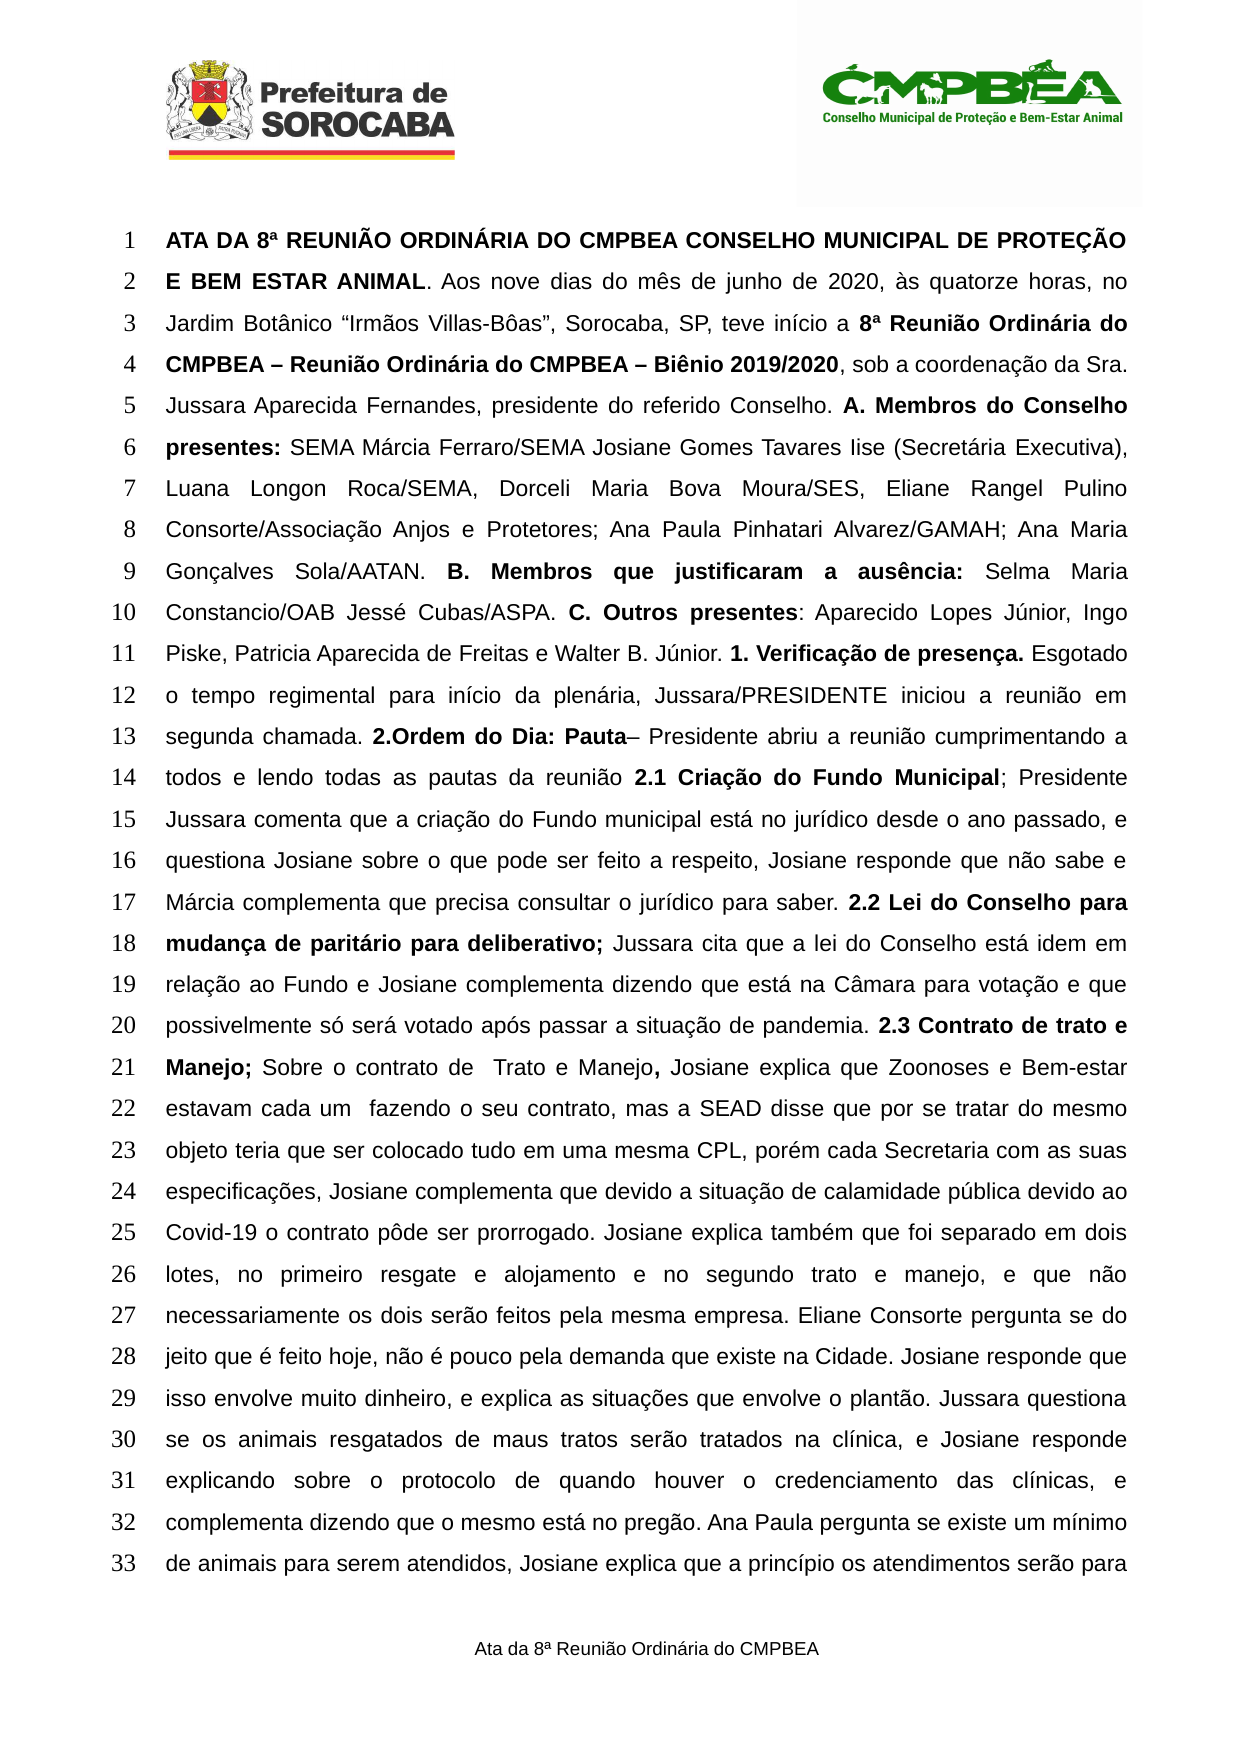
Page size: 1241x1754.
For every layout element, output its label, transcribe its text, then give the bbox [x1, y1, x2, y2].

picture [165, 59, 456, 160]
picture [797, 0, 1142, 206]
text ATA DA 8ª REUNIÃO ORDINÁRIA DO CMPBEA CONSELHO MUNICIPAL DE PROTEÇÃO E BEM ESTAR ANIMAL. Aos nove dias do mês de junho de 2020, às quatorze horas, no Jardim Botânico “Irmãos Villas-Bôas”, Sorocaba, SP, teve início a 8ª Reunião Ordinária do CMPBEA – Reunião Ordinária do CMPBEA – Biênio 2019/2020, sob a coordenação da Sra. Jussara Aparecida Fernandes, presidente do referido Conselho. A. Membros do Conselho presentes: SEMA Márcia Ferraro/SEMA Josiane Gomes Tavares Iise (Secretária Executiva), Luana Longon Roca/SEMA, Dorceli Maria Bova Moura/SES, Eliane Rangel Pulino Consorte/Associação Anjos e Protetores; Ana Paula Pinhatari Alvarez/GAMAH; Ana Maria Gonçalves Sola/AATAN. B. Membros que justificaram a ausência: Selma Maria Constancio/OAB Jessé Cubas/ASPA. C. Outros presentes: Aparecido Lopes Júnior, Ingo Piske, Patricia Aparecida de Freitas e Walter B. Júnior. 1. Verificação de presença. Esgotado o tempo regimental para início da plenária, Jussara/PRESIDENTE iniciou a reunião em segunda chamada. 2.Ordem do Dia: Pauta– Presidente abriu a reunião cumprimentando a todos e lendo todas as pautas da reunião 2.1 Criação do Fundo Municipal; Presidente Jussara comenta que a criação do Fundo municipal está no jurídico desde o ano passado, e questiona Josiane sobre o que pode ser feito a respeito, Josiane responde que não sabe e Márcia complementa que precisa consultar o jurídico para saber. 2.2 Lei do Conselho para mudança de paritário para deliberativo; Jussara cita que a lei do Conselho está idem em relação ao Fundo e Josiane complementa dizendo que está na Câmara para votação e que possivelmente só será votado após passar a situação de pandemia. 2.3 Contrato de trato e Manejo; Sobre o contrato de Trato e Manejo, Josiane explica que Zoonoses e Bem-estar estavam cada um fazendo o seu contrato, mas a SEAD disse que por se tratar do mesmo objeto teria que ser colocado tudo em uma mesma CPL, porém cada Secretaria com as suas especificações, Josiane complementa que devido a situação de calamidade pública devido ao Covid-19 o contrato pôde ser prorrogado. Josiane explica também que foi separado em dois lotes, no primeiro resgate e alojamento e no segundo trato e manejo, e que não necessariamente os dois serão feitos pela mesma empresa. Eliane Consorte pergunta se do jeito que é feito hoje, não é pouco pela demanda que existe na Cidade. Josiane responde que isso envolve muito dinheiro, e explica as situações que envolve o plantão. Jussara questiona se os animais resgatados de maus tratos serão tratados na clínica, e Josiane responde explicando sobre o protocolo de quando houver o credenciamento das clínicas, e complementa dizendo que o mesmo está no pregão. Ana Paula pergunta se existe um mínimo de animais para serem atendidos, Josiane explica que a princípio os atendimentos serão para [165, 212, 1128, 1576]
